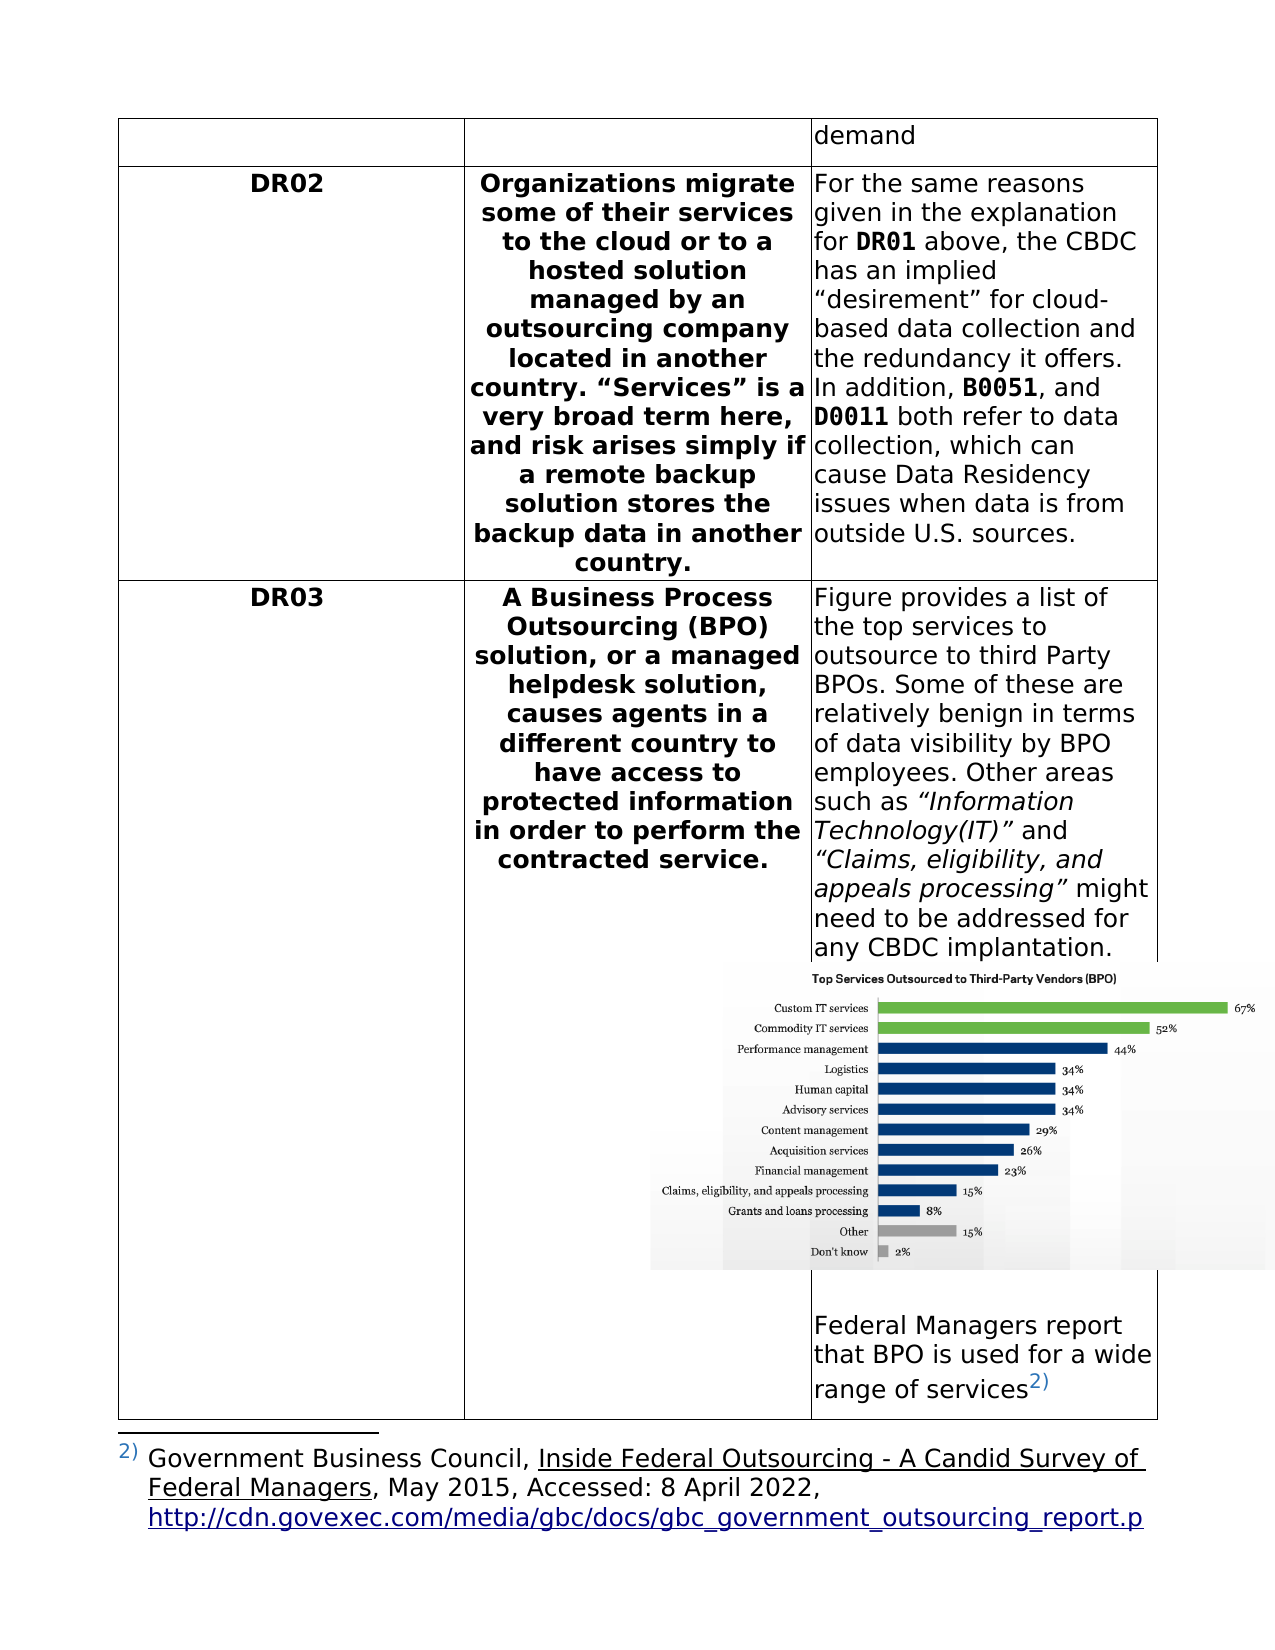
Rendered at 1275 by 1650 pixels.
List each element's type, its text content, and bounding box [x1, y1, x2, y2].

table_cell DR02 [119, 167, 464, 580]
table_cell For the same reasons given in the explanation for DR01 above, the CBDC has an implied “desirement” for cloud-based data collection and the redundancy it offers. In addition, B0051, and D0011 both refer to data collection, which can cause Data Residency issues when data is from outside U.S. sources. [812, 167, 1157, 580]
table_cell Organizations migrate some of their services to the cloud or to a hosted solution managed by an outsourcing company located in another country. “Services” is a very broad term here, and risk arises simply if a remote backup solution stores the backup data in another country. [465, 167, 811, 580]
table_cell Federal Managers report that BPO is used for a wide range of services [812, 1270, 1157, 1419]
table_cell DR03 [119, 581, 464, 1419]
table_cell [465, 119, 811, 166]
table_cell A Business Process Outsourcing (BPO) solution, or a managed helpdesk solution, causes agents in a different country to have access to protected information in order to perform the contracted service. [465, 581, 811, 1419]
table_cell Figure provides a list of the top services to outsource to third Party BPOs. Some of these are relatively benign in terms of data visibility by BPO employees. Other areas such as “Information Technology(IT)” and “Claims, eligibility, and appeals processing” might need to be addressed for any CBDC implantation. [812, 581, 1157, 962]
table_cell demand [812, 119, 1157, 166]
table_cell [119, 119, 464, 166]
picture [650, 962, 1275, 1270]
